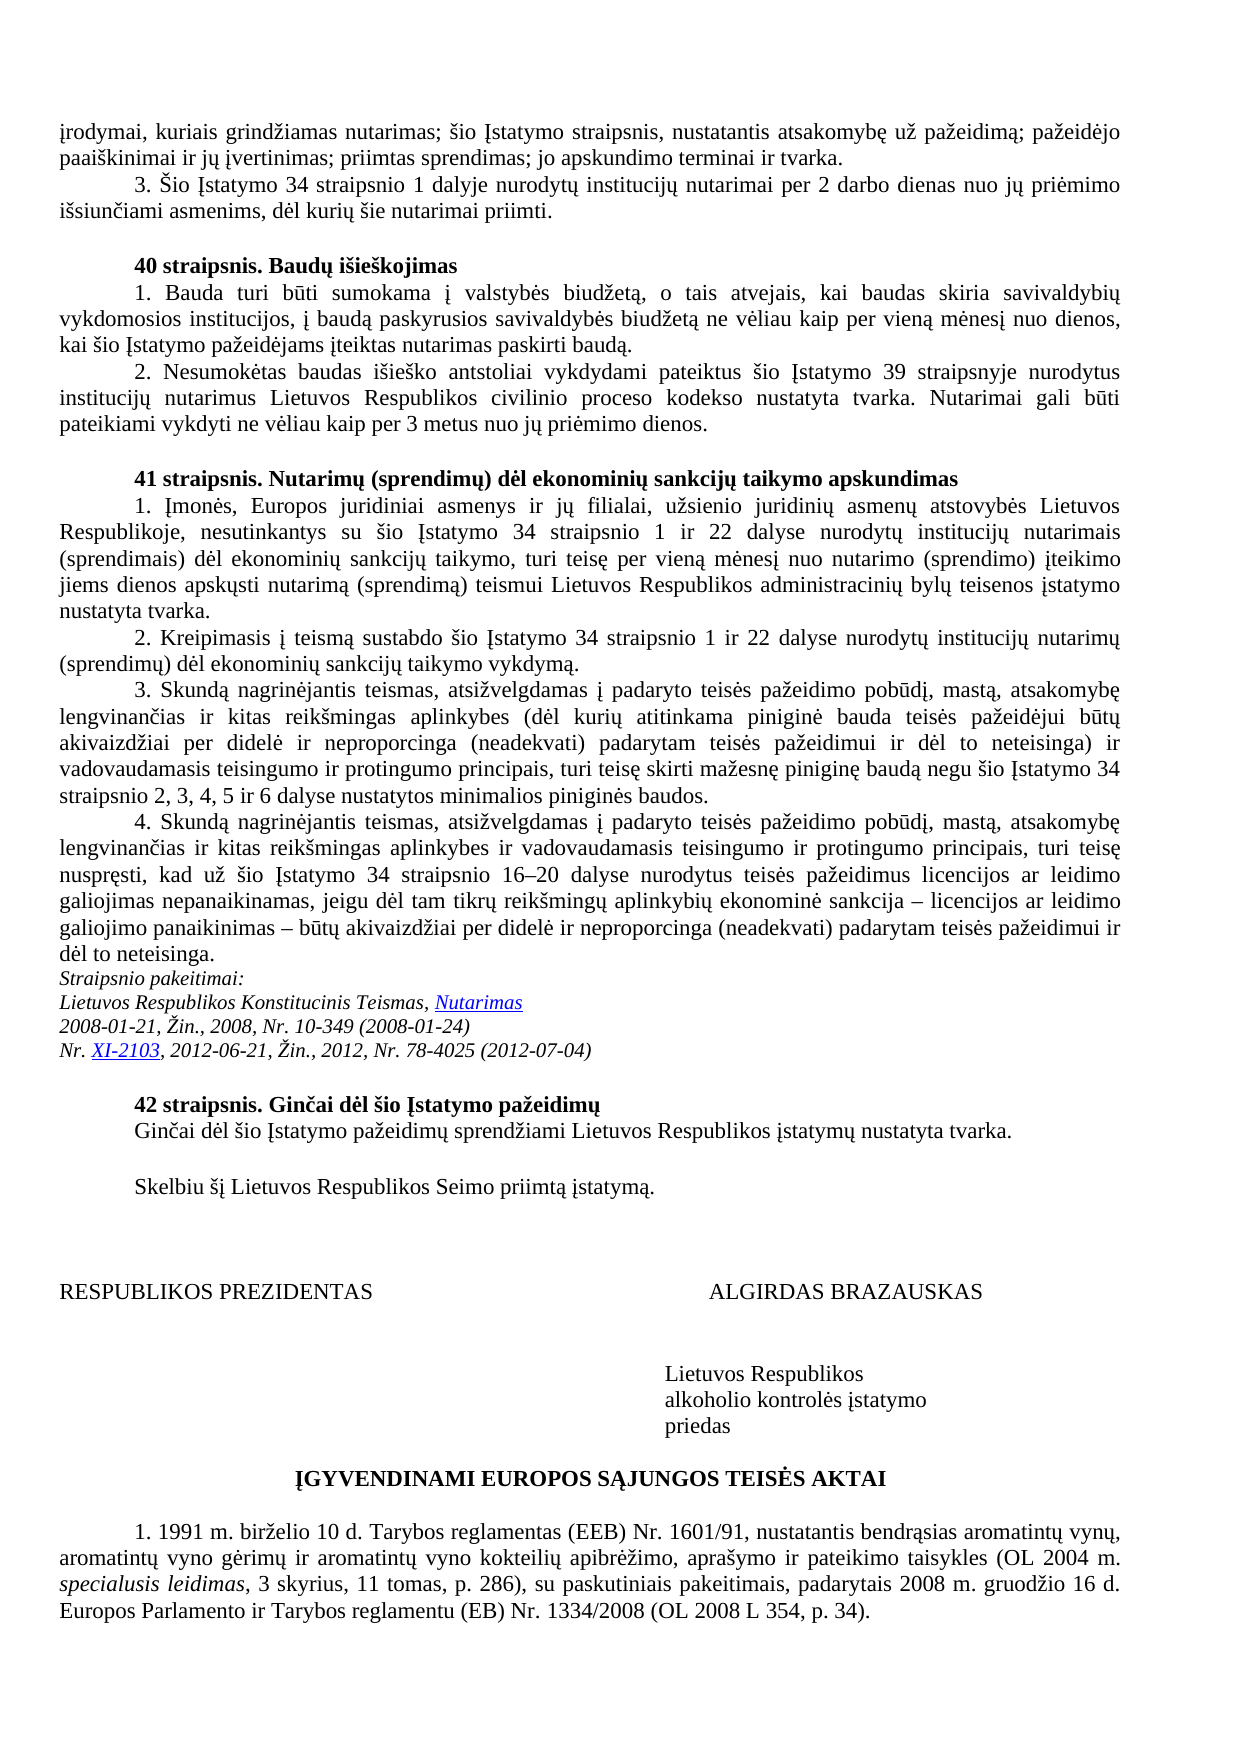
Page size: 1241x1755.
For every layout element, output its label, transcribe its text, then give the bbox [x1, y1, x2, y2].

text RESPUBLIKOS PREZIDENTAS ALGIRDAS BRAZAUSKAS [59, 1278, 1122, 1304]
text 40 straipsnis. Baudų išieškojimas [59, 252, 1122, 279]
text alkoholio kontrolės įstatymo [664, 1386, 1122, 1412]
text 1. Įmonės, Europos juridiniai asmenys ir jų filialai, užsienio juridinių asmenų atstovybės Lietuvos Respublikoje, nesutinkantys su šio Įstatymo 34 straipsnio 1 ir 22 dalyse nurodytų institucijų nutarimais (sprendimais) dėl ekonominių sankcijų taikymo, turi teisę per vieną mėnesį nuo nutarimo (sprendimo) įteikimo jiems dienos apskųsti nutarimą (sprendimą) teismui Lietuvos Respublikos administracinių bylų teisenos įstatymo nustatyta tvarka. [59, 492, 1122, 624]
text Lietuvos Respublikos Konstitucinis Teismas, Nutarimas [59, 990, 1122, 1014]
text 1. 1991 m. birželio 10 d. Tarybos reglamentas (EEB) Nr. 1601/91, nustatantis bendrąsias aromatintų vynų, aromatintų vyno gėrimų ir aromatintų vyno kokteilių apibrėžimo, aprašymo ir pateikimo taisykles (OL 2004 m. specialusis leidimas, 3 skyrius, 11 tomas, p. 286), su paskutiniais pakeitimais, padarytais 2008 m. gruodžio 16 d. Europos Parlamento ir Tarybos reglamentu (EB) Nr. 1334/2008 (OL 2008 L 354, p. 34). [59, 1518, 1122, 1623]
text 41 straipsnis. Nutarimų (sprendimų) dėl ekonominių sankcijų taikymo apskundimas [134, 466, 1122, 492]
text 2. Nesumokėtas baudas išieško antstoliai vykdydami pateiktus šio Įstatymo 39 straipsnyje nurodytus institucijų nutarimus Lietuvos Respublikos civilinio proceso kodekso nustatyta tvarka. Nutarimai gali būti pateikiami vykdyti ne vėliau kaip per 3 metus nuo jų priėmimo dienos. [59, 358, 1122, 437]
text 1. Bauda turi būti sumokama į valstybės biudžetą, o tais atvejais, kai baudas skiria savivaldybių vykdomosios institucijos, į baudą paskyrusios savivaldybės biudžetą ne vėliau kaip per vieną mėnesį nuo dienos, kai šio Įstatymo pažeidėjams įteiktas nutarimas paskirti baudą. [59, 279, 1122, 358]
text Nr. XI-2103, 2012-06-21, Žin., 2012, Nr. 78-4025 (2012-07-04) [59, 1038, 1122, 1062]
text Skelbiu šį Lietuvos Respublikos Seimo priimtą įstatymą. [59, 1173, 1122, 1199]
text Ginčai dėl šio Įstatymo pažeidimų sprendžiami Lietuvos Respublikos įstatymų nustatyta tvarka. [59, 1118, 1122, 1144]
text įrodymai, kuriais grindžiamas nutarimas; šio Įstatymo straipsnis, nustatantis atsakomybę už pažeidimą; pažeidėjo paaiškinimai ir jų įvertinimas; priimtas sprendimas; jo apskundimo terminai ir tvarka. [59, 118, 1122, 171]
text Lietuvos Respublikos [664, 1359, 1122, 1386]
text 2. Kreipimasis į teismą sustabdo šio Įstatymo 34 straipsnio 1 ir 22 dalyse nurodytų institucijų nutarimų (sprendimų) dėl ekonominių sankcijų taikymo vykdymą. [59, 624, 1122, 676]
text ĮGYVENDINAMI EUROPOS SĄJUNGOS TEISĖS AKTAI [59, 1465, 1122, 1491]
text 3. Skundą nagrinėjantis teismas, atsižvelgdamas į padaryto teisės pažeidimo pobūdį, mastą, atsakomybę lengvinančias ir kitas reikšmingas aplinkybes (dėl kurių atitinkama piniginė bauda teisės pažeidėjui būtų akivaizdžiai per didelė ir neproporcinga (neadekvati) padarytam teisės pažeidimui ir dėl to neteisinga) ir vadovaudamasis teisingumo ir protingumo principais, turi teisę skirti mažesnę piniginę baudą negu šio Įstatymo 34 straipsnio 2, 3, 4, 5 ir 6 dalyse nustatytos minimalios piniginės baudos. [59, 676, 1122, 808]
text Straipsnio pakeitimai: [59, 966, 1122, 990]
text 4. Skundą nagrinėjantis teismas, atsižvelgdamas į padaryto teisės pažeidimo pobūdį, mastą, atsakomybę lengvinančias ir kitas reikšmingas aplinkybes ir vadovaudamasis teisingumo ir protingumo principais, turi teisę nuspręsti, kad už šio Įstatymo 34 straipsnio 16–20 dalyse nurodytus teisės pažeidimus licencijos ar leidimo galiojimas nepanaikinamas, jeigu dėl tam tikrų reikšmingų aplinkybių ekonominė sankcija – licencijos ar leidimo galiojimo panaikinimas – būtų akivaizdžiai per didelė ir neproporcinga (neadekvati) padarytam teisės pažeidimui ir dėl to neteisinga. [59, 808, 1122, 966]
text 42 straipsnis. Ginčai dėl šio Įstatymo pažeidimų [59, 1091, 1122, 1118]
text 2008-01-21, Žin., 2008, Nr. 10-349 (2008-01-24) [59, 1014, 1122, 1038]
text 3. Šio Įstatymo 34 straipsnio 1 dalyje nurodytų institucijų nutarimai per 2 darbo dienas nuo jų priėmimo išsiunčiami asmenims, dėl kurių šie nutarimai priimti. [59, 171, 1122, 223]
text priedas [664, 1412, 1122, 1439]
